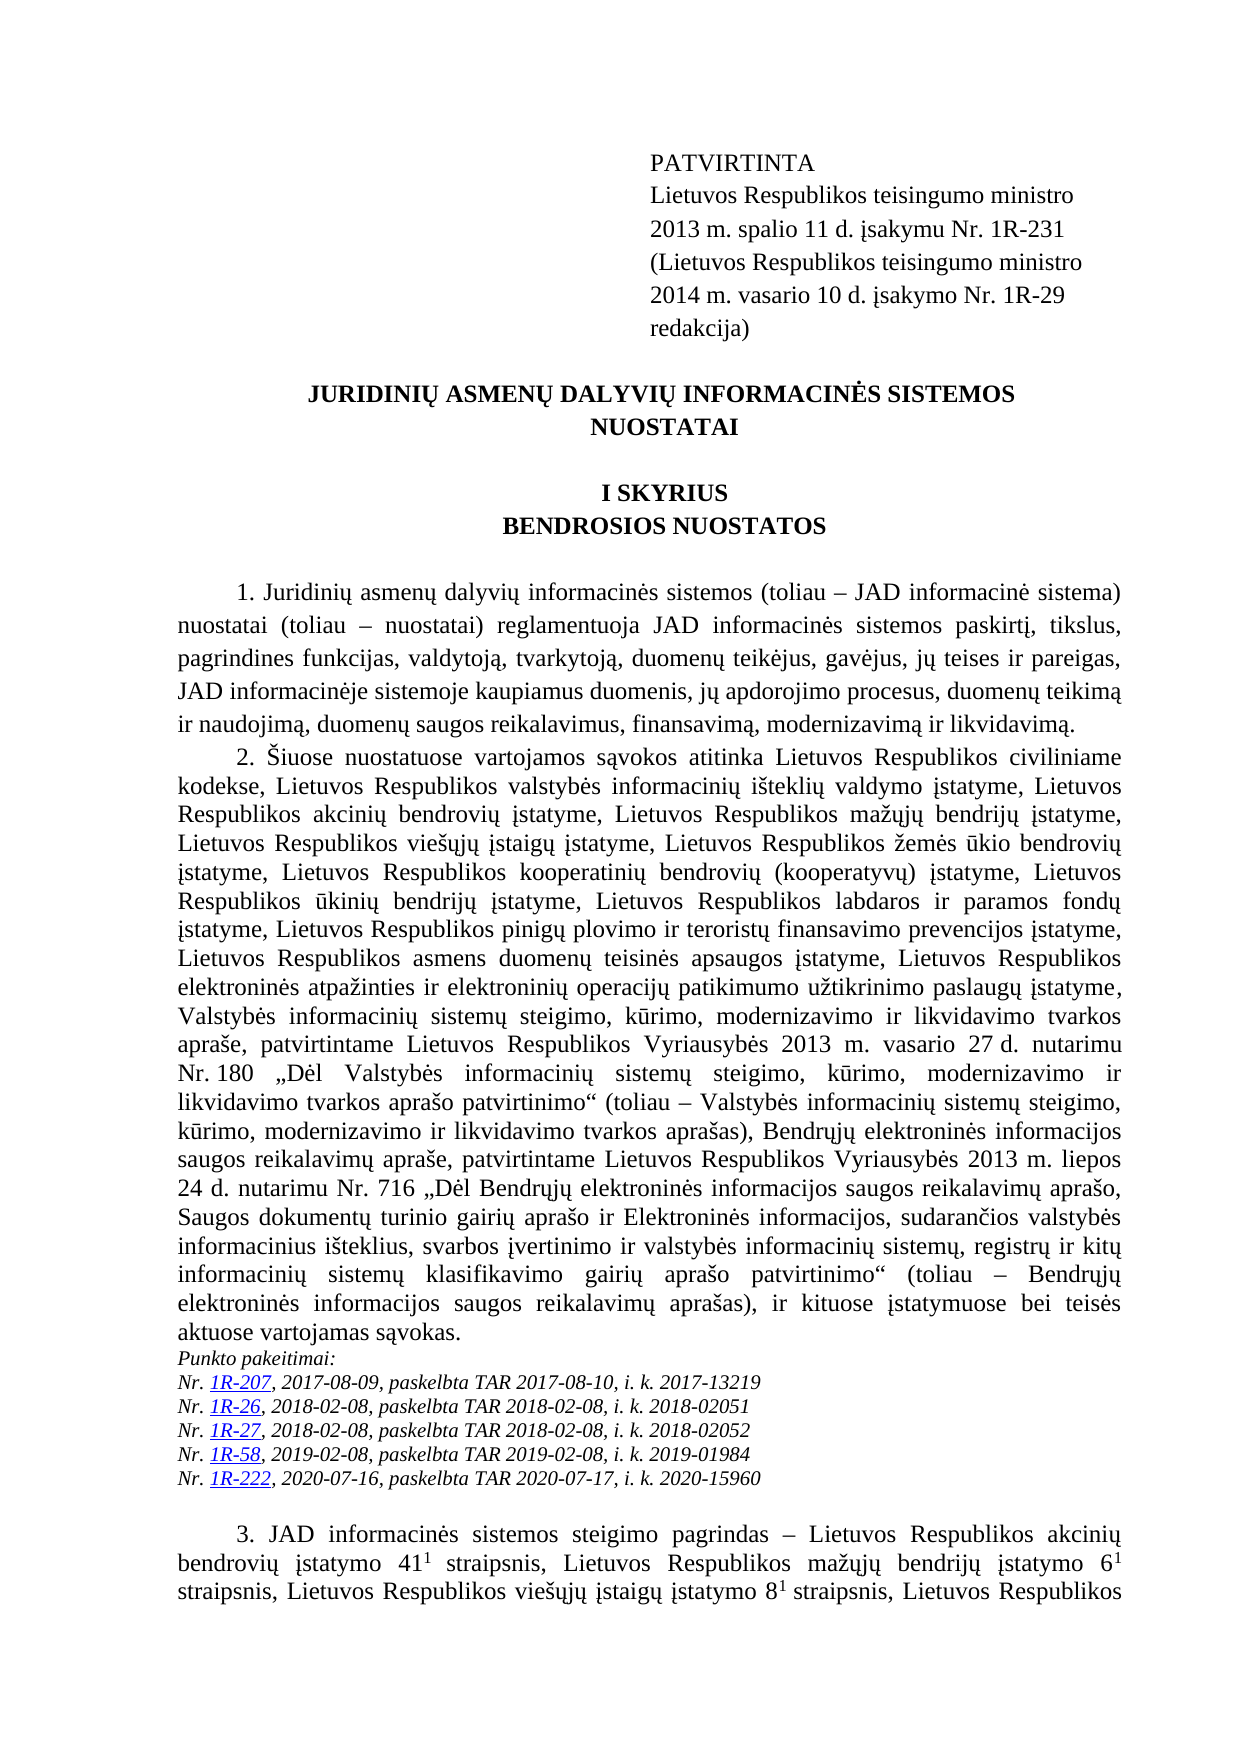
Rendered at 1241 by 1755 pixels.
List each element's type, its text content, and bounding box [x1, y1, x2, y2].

text 3. JAD informacinės sistemos steigimo pagrindas – Lietuvos Respublikos akcinių bendrovių įstatymo 411 straipsnis, Lietuvos Respublikos mažųjų bendrijų įstatymo 61 straipsnis, Lietuvos Respublikos viešųjų įstaigų įstatymo 81 straipsnis, Lietuvos Respublikos [177, 1519, 1122, 1605]
text Nr. 1R-207, 2017-08-09, paskelbta TAR 2017-08-10, i. k. 2017-13219 [177, 1370, 1122, 1394]
text I SKYRIUS [177, 478, 1122, 507]
text Nr. 1R-58, 2019-02-08, paskelbta TAR 2019-02-08, i. k. 2019-01984 [177, 1442, 1122, 1466]
text Punkto pakeitimai: [177, 1346, 1122, 1370]
text 2014 m. vasario 10 d. įsakymo Nr. 1R-29 redakcija) [650, 280, 1122, 341]
text JURIDINIŲ ASMENŲ DALYVIŲ INFORMACINĖS SISTEMOS [177, 379, 1122, 407]
text 2. Šiuose nuostatuose vartojamos sąvokos atitinka Lietuvos Respublikos civiliniame kodekse, Lietuvos Respublikos valstybės informacinių išteklių valdymo įstatyme, Lietuvos Respublikos akcinių bendrovių įstatyme, Lietuvos Respublikos mažųjų bendrijų įstatyme, Lietuvos Respublikos viešųjų įstaigų įstatyme, Lietuvos Respublikos žemės ūkio bendrovių įstatyme, Lietuvos Respublikos kooperatinių bendrovių (kooperatyvų) įstatyme, Lietuvos Respublikos ūkinių bendrijų įstatyme, Lietuvos Respublikos labdaros ir paramos fondų įstatyme, Lietuvos Respublikos pinigų plovimo ir teroristų finansavimo prevencijos įstatyme, Lietuvos Respublikos asmens duomenų teisinės apsaugos įstatyme, Lietuvos Respublikos elektroninės atpažinties ir elektroninių operacijų patikimumo užtikrinimo paslaugų įstatyme, Valstybės informacinių sistemų steigimo, kūrimo, modernizavimo ir likvidavimo tvarkos apraše, patvirtintame Lietuvos Respublikos Vyriausybės 2013 m. vasario 27 d. nutarimu Nr. 180 „Dėl Valstybės informacinių sistemų steigimo, kūrimo, modernizavimo ir likvidavimo tvarkos aprašo patvirtinimo“ (toliau – Valstybės informacinių sistemų steigimo, kūrimo, modernizavimo ir likvidavimo tvarkos aprašas), Bendrųjų elektroninės informacijos saugos reikalavimų apraše, patvirtintame Lietuvos Respublikos Vyriausybės 2013 m. liepos 24 d. nutarimu Nr. 716 „Dėl Bendrųjų elektroninės informacijos saugos reikalavimų aprašo, Saugos dokumentų turinio gairių aprašo ir Elektroninės informacijos, sudarančios valstybės informacinius išteklius, svarbos įvertinimo ir valstybės informacinių sistemų, registrų ir kitų informacinių sistemų klasifikavimo gairių aprašo patvirtinimo“ (toliau – Bendrųjų elektroninės informacijos saugos reikalavimų aprašas), ir kituose įstatymuose bei teisės aktuose vartojamas sąvokas. [177, 742, 1122, 1346]
text BENDROSIOS NUOSTATOS [177, 511, 1122, 539]
text Nr. 1R-222, 2020-07-16, paskelbta TAR 2020-07-17, i. k. 2020-15960 [177, 1466, 1122, 1490]
text Nr. 1R-26, 2018-02-08, paskelbta TAR 2018-02-08, i. k. 2018-02051 [177, 1394, 1122, 1418]
text Lietuvos Respublikos teisingumo ministro [635, 181, 1122, 209]
text (Lietuvos Respublikos teisingumo ministro [635, 247, 1122, 275]
text Nr. 1R-27, 2018-02-08, paskelbta TAR 2018-02-08, i. k. 2018-02052 [177, 1418, 1122, 1442]
text 1. Juridinių asmenų dalyvių informacinės sistemos (toliau – JAD informacinė sistema) nuostatai (toliau – nuostatai) reglamentuoja JAD informacinės sistemos paskirtį, tikslus, pagrindines funkcijas, valdytoją, tvarkytoją, duomenų teikėjus, gavėjus, jų teises ir pareigas, JAD informacinėje sistemoje kaupiamus duomenis, jų apdorojimo procesus, duomenų teikimą ir naudojimą, duomenų saugos reikalavimus, finansavimą, modernizavimą ir likvidavimą. [177, 577, 1122, 738]
text PATVIRTINTA [635, 148, 1122, 176]
text 2013 m. spalio 11 d. įsakymu Nr. 1R-231 [635, 214, 1122, 242]
text NUOSTATAI [177, 412, 1122, 441]
